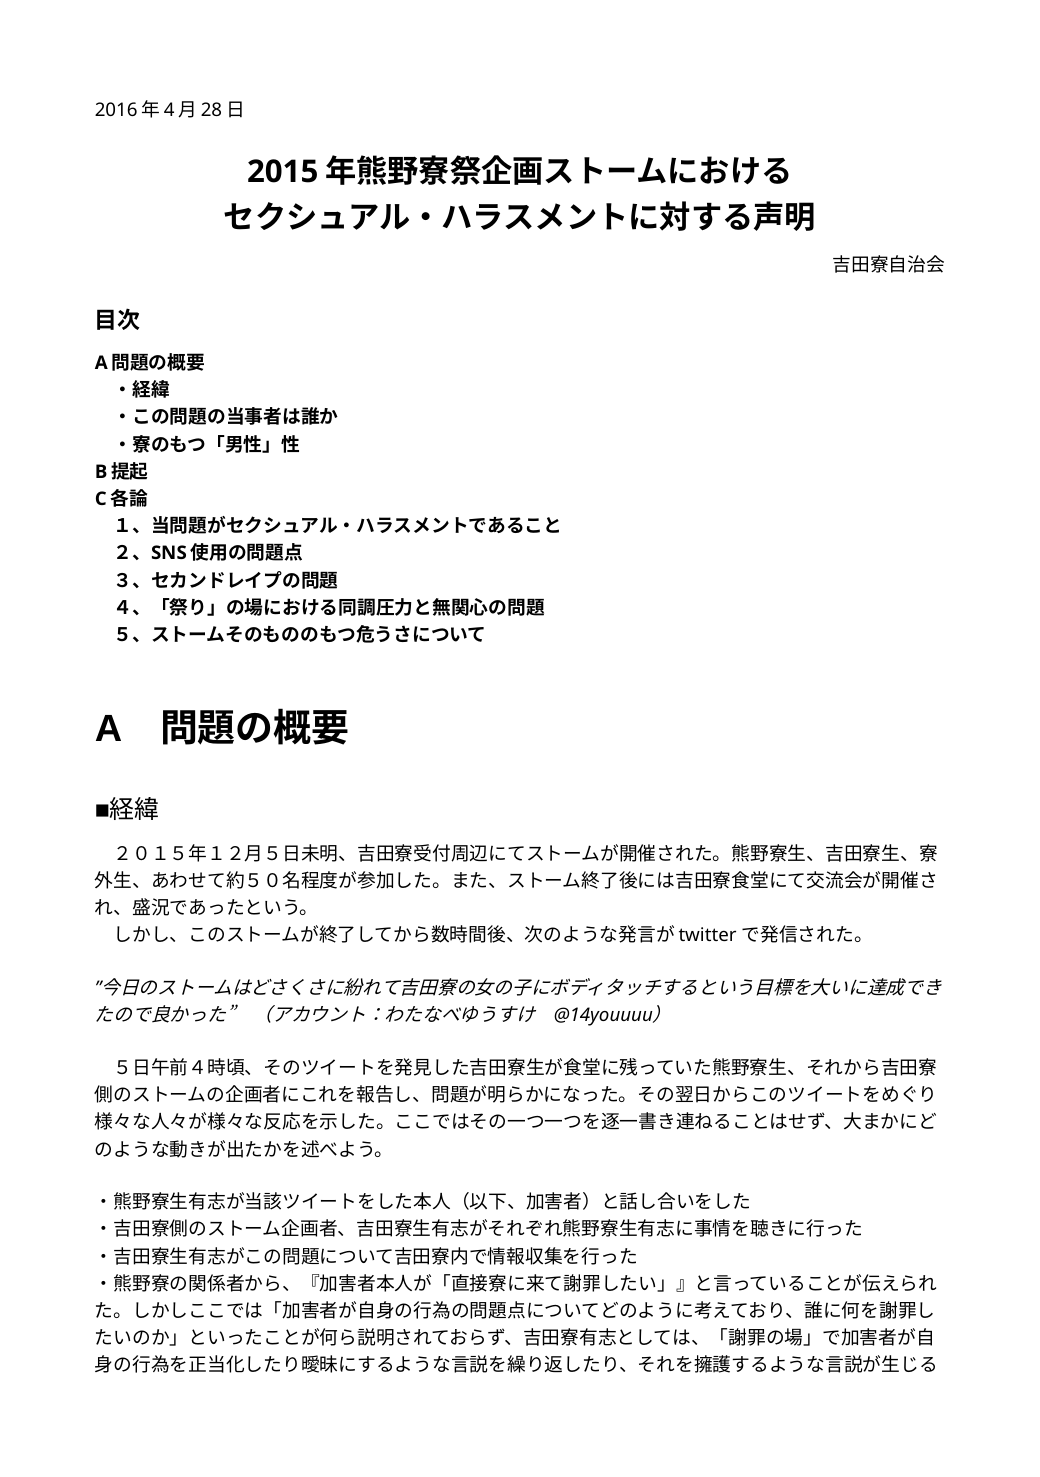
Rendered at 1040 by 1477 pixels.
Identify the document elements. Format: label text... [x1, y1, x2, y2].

text しかし、このストームが終了してから数時間後、次のような発言がtwitter で発信された。 [94, 920, 945, 947]
text ２０１５年１２月５日未明、吉田寮受付周辺にてストームが開催された。熊野寮生、吉田寮生、寮外生、あわせて約５０名程度が参加した。また、ストーム終了後には吉田寮食堂にて交流会が開催され、盛況であったという。 [94, 838, 945, 920]
title 2015年熊野寮祭企画ストームにおける セクシュアル・ハラスメントに対する声明 [94, 147, 945, 237]
subtitle ■経緯 [94, 790, 945, 826]
text ・寮のもつ「男性」性 [94, 429, 945, 456]
text ５、ストームそのもののもつ危うさについて [94, 619, 945, 647]
text １、当問題がセクシュアル・ハラスメントであること [94, 511, 945, 538]
text ・この問題の当事者は誰か [94, 402, 945, 429]
text ５日午前４時頃、そのツイートを発見した吉田寮生が食堂に残っていた熊野寮生、それから吉田寮側のストームの企画者にこれを報告し、問題が明らかになった。その翌日からこのツイートをめぐり様々な人々が様々な反応を示した。ここではその一つ一つを逐一書き連ねることはせず、大まかにどのような動きが出たかを述べよう。 [94, 1053, 945, 1161]
text 吉田寮自治会 [94, 250, 945, 277]
text ３、セカンドレイプの問題 [94, 565, 945, 592]
text 2016年4月28日 [94, 94, 945, 122]
text ２、SNS使用の問題点 [94, 538, 945, 565]
text ・経緯 [94, 375, 945, 402]
text B提起 [94, 456, 945, 484]
text ・熊野寮生有志が当該ツイートをした本人（以下、加害者）と話し合いをした [94, 1187, 945, 1214]
text ”今日のストームはどさくさに紛れて吉田寮の女の子にボディタッチするという目標を大いに達成できたので良かった” （アカウント：わたなべゆうすけ @14youuuu） [94, 973, 945, 1027]
text ・吉田寮生有志がこの問題について吉田寮内で情報収集を行った [94, 1241, 945, 1268]
subtitle A 問題の概要 [94, 697, 945, 752]
text ４、「祭り」の場における同調圧力と無関心の問題 [94, 592, 945, 619]
text ・熊野寮の関係者から、『加害者本人が「直接寮に来て謝罪したい」』と言っていることが伝えられた。しかしここでは「加害者が自身の行為の問題点についてどのように考えており、誰に何を謝罪したいのか」といったことが何ら説明されておらず、吉田寮有志としては、「謝罪の場」で加害者が自身の行為を正当化したり曖昧にするような言説を繰り返したり、それを擁護するような言説が生じる [94, 1268, 945, 1377]
subtitle 目次 [94, 302, 945, 335]
text C各論 [94, 484, 945, 511]
text ・吉田寮側のストーム企画者、吉田寮生有志がそれぞれ熊野寮生有志に事情を聴きに行った [94, 1214, 945, 1241]
text A問題の概要 [94, 348, 945, 375]
